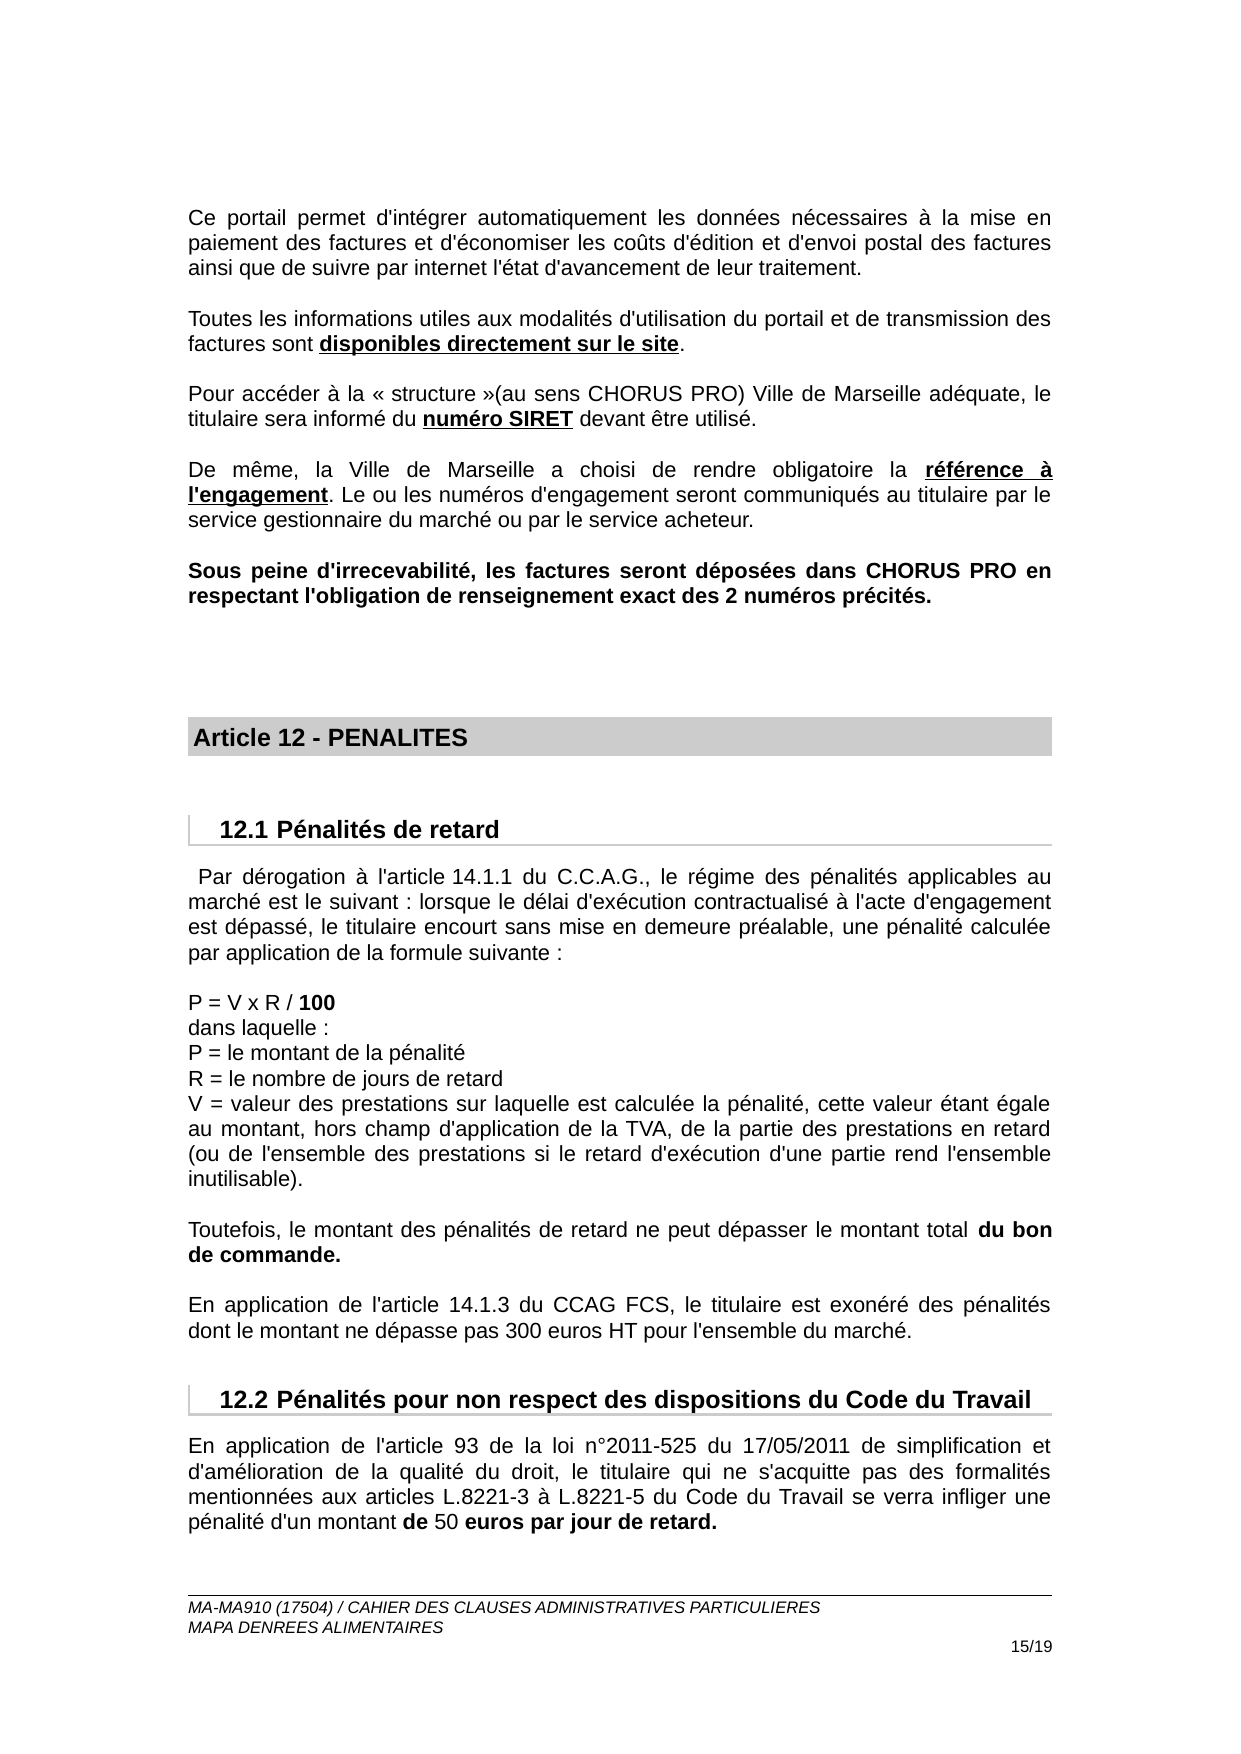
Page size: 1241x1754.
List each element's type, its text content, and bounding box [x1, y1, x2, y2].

subtitle Pénalités pour non respect des dispositions du Code du Travail [190, 1385, 1052, 1413]
text En application de l'article 14.1.3 du CCAG FCS, le titulaire est exonéré des pénalités dont le montant ne dépasse pas 300 euros HT pour l'ensemble du marché. [188, 1292, 1052, 1343]
text En application de l'article 93 de la loi n°2011-525 du 17/05/2011 de simplification et d'amélioration de la qualité du droit, le titulaire qui ne s'acquitte pas des formalités mentionnées aux articles L.8221-3 à L.8221-5 du Code du Travail se verra infliger une pénalité d'un montant de 50 euros par jour de retard. [188, 1433, 1052, 1534]
subtitle Pénalités de retard [190, 815, 1052, 844]
subtitle PENALITES [190, 720, 1050, 754]
text R = le nombre de jours de retard [188, 1066, 1052, 1091]
text Pour accéder à la « structure »(au sens CHORUS PRO) Ville de Marseille adéquate, le titulaire sera informé du numéro SIRET devant être utilisé. [188, 381, 1052, 431]
text Par dérogation à l'article 14.1.1 du C.C.A.G., le régime des pénalités applicables au marché est le suivant : lorsque le délai d'exécution contractualisé à l'acte d'engagement est dépassé, le titulaire encourt sans mise en demeure préalable, une pénalité calculée par application de la formule suivante : [188, 864, 1052, 965]
text dans laquelle : [188, 1015, 1052, 1040]
text Ce portail permet d'intégrer automatiquement les données nécessaires à la mise en paiement des factures et d'économiser les coûts d'édition et d'envoi postal des factures ainsi que de suivre par internet l'état d'avancement de leur traitement. [188, 204, 1052, 280]
text P = V x R / 100 [188, 990, 1052, 1015]
text Toutes les informations utiles aux modalités d'utilisation du portail et de transmission des factures sont disponibles directement sur le site. [188, 305, 1052, 356]
text P = le montant de la pénalité [188, 1040, 1052, 1066]
text Toutefois, le montant des pénalités de retard ne peut dépasser le montant total du bon de commande. [188, 1217, 1052, 1267]
text V = valeur des prestations sur laquelle est calculée la pénalité, cette valeur étant égale au montant, hors champ d'application de la TVA, de la partie des prestations en retard (ou de l'ensemble des prestations si le retard d'exécution d'une partie rend l'ensemble inutilisable). [188, 1091, 1052, 1192]
text De même, la Ville de Marseille a choisi de rendre obligatoire la référence à l'engagement. Le ou les numéros d'engagement seront communiqués au titulaire par le service gestionnaire du marché ou par le service acheteur. [188, 457, 1052, 532]
text Sous peine d'irrecevabilité, les factures seront déposées dans CHORUS PRO en respectant l'obligation de renseignement exact des 2 numéros précités. [188, 557, 1052, 608]
